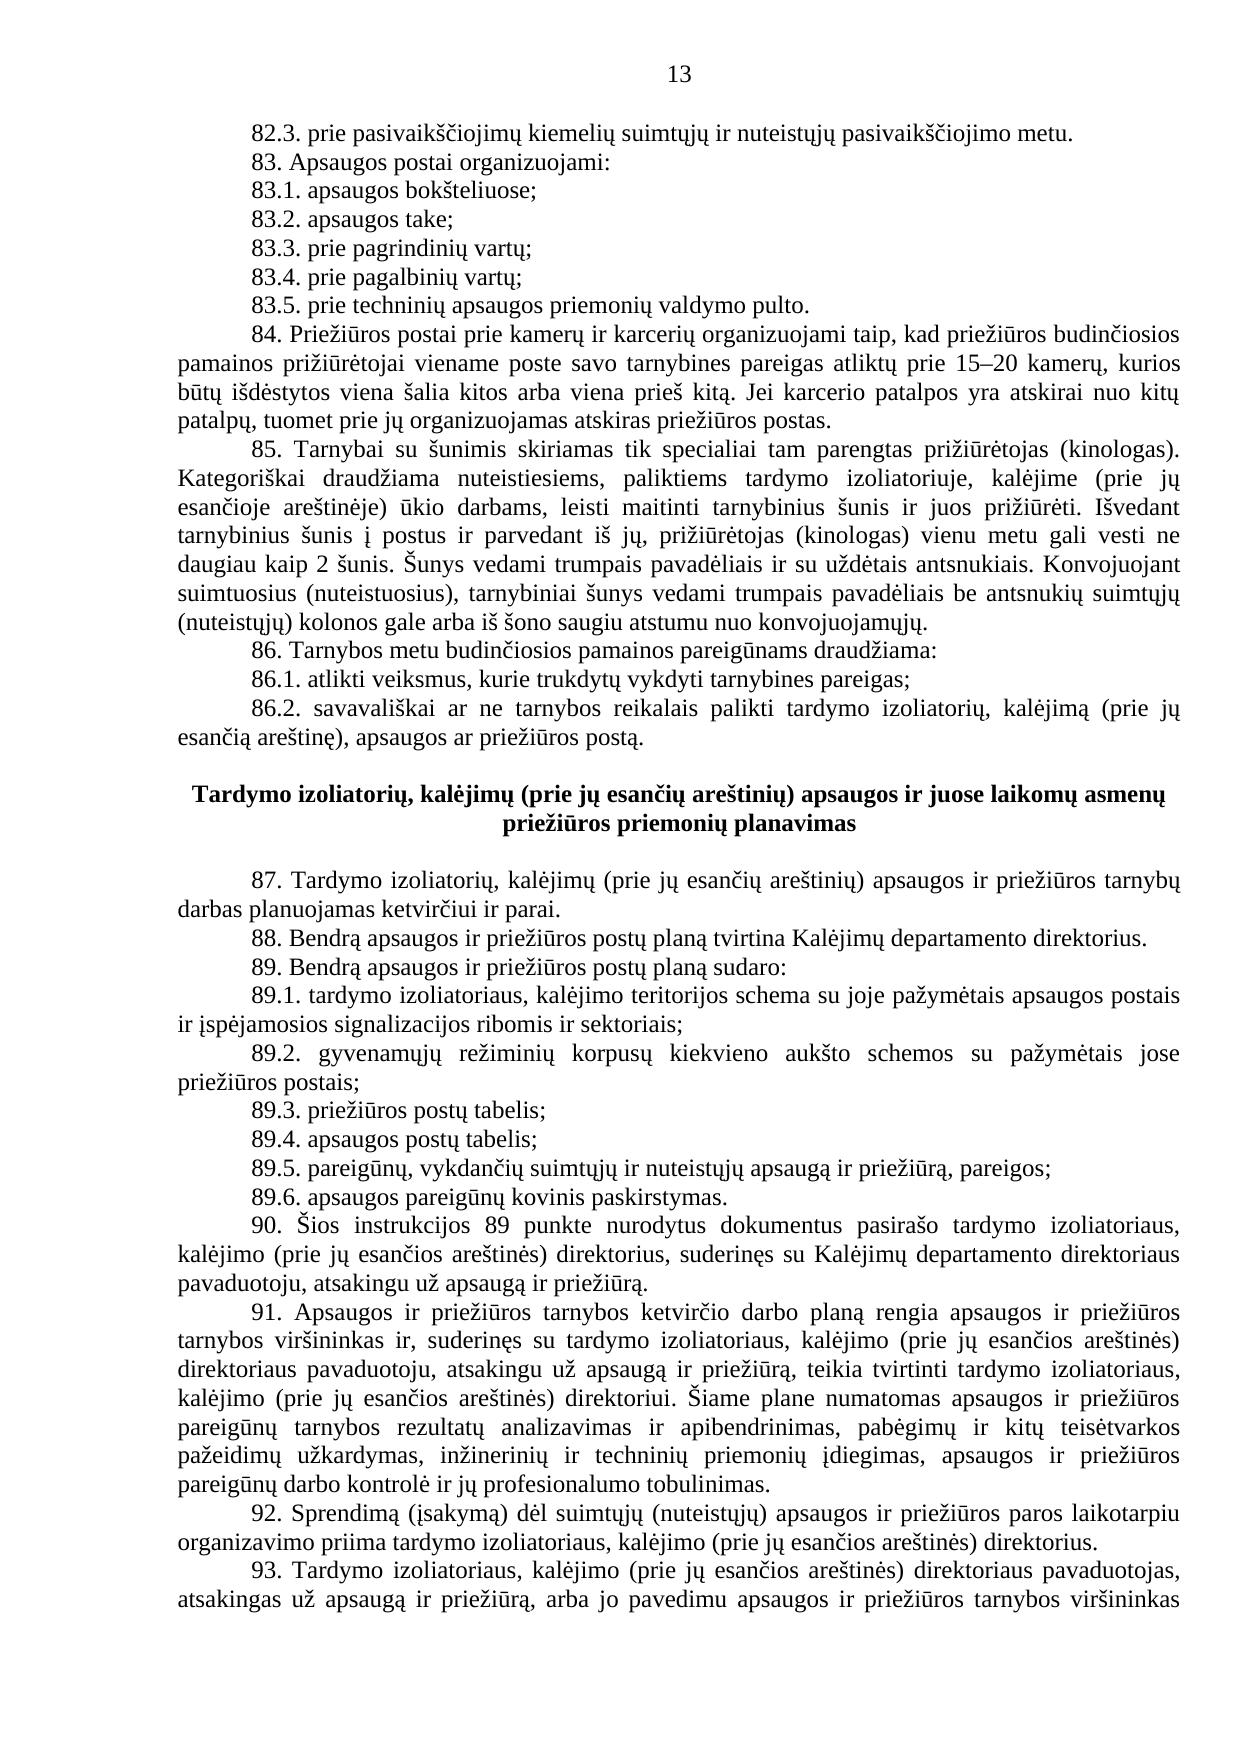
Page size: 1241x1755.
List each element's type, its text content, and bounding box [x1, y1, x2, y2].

text 92. Sprendimą (įsakymą) dėl suimtųjų (nuteistųjų) apsaugos ir priežiūros paros laikotarpiu organizavimo priima tardymo izoliatoriaus, kalėjimo (prie jų esančios areštinės) direktorius. [177, 1498, 1181, 1556]
text 90. Šios instrukcijos 89 punkte nurodytus dokumentus pasirašo tardymo izoliatoriaus, kalėjimo (prie jų esančios areštinės) direktorius, suderinęs su Kalėjimų departamento direktoriaus pavaduotoju, atsakingu už apsaugą ir priežiūrą. [177, 1211, 1181, 1297]
text 89.6. apsaugos pareigūnų kovinis paskirstymas. [177, 1182, 1181, 1211]
text 91. Apsaugos ir priežiūros tarnybos ketvirčio darbo planą rengia apsaugos ir priežiūros tarnybos viršininkas ir, suderinęs su tardymo izoliatoriaus, kalėjimo (prie jų esančios areštinės) direktoriaus pavaduotoju, atsakingu už apsaugą ir priežiūrą, teikia tvirtinti tardymo izoliatoriaus, kalėjimo (prie jų esančios areštinės) direktoriui. Šiame plane numatomas apsaugos ir priežiūros pareigūnų tarnybos rezultatų analizavimas ir apibendrinimas, pabėgimų ir kitų teisėtvarkos pažeidimų užkardymas, inžinerinių ir techninių priemonių įdiegimas, apsaugos ir priežiūros pareigūnų darbo kontrolė ir jų profesionalumo tobulinimas. [177, 1297, 1181, 1498]
text 83.2. apsaugos take; [177, 204, 1181, 233]
text 89.5. pareigūnų, vykdančių suimtųjų ir nuteistųjų apsaugą ir priežiūrą, pareigos; [177, 1153, 1181, 1182]
text 88. Bendrą apsaugos ir priežiūros postų planą tvirtina Kalėjimų departamento direktorius. [177, 923, 1181, 952]
text 86.1. atlikti veiksmus, kurie trukdytų vykdyti tarnybines pareigas; [177, 664, 1181, 693]
text 83.4. prie pagalbinių vartų; [177, 262, 1181, 291]
text 89.3. priežiūros postų tabelis; [177, 1096, 1181, 1124]
text 89.1. tardymo izoliatoriaus, kalėjimo teritorijos schema su joje pažymėtais apsaugos postais ir įspėjamosios signalizacijos ribomis ir sektoriais; [177, 981, 1181, 1038]
text 89. Bendrą apsaugos ir priežiūros postų planą sudaro: [177, 952, 1181, 981]
text 87. Tardymo izoliatorių, kalėjimų (prie jų esančių areštinių) apsaugos ir priežiūros tarnybų darbas planuojamas ketvirčiui ir parai. [177, 866, 1181, 923]
text 82.3. prie pasivaikščiojimų kiemelių suimtųjų ir nuteistųjų pasivaikščiojimo metu. [177, 118, 1181, 147]
text Tardymo izoliatorių, kalėjimų (prie jų esančių areštinių) apsaugos ir juose laikomų asmenų priežiūros priemonių planavimas [177, 779, 1181, 837]
text 89.2. gyvenamųjų režiminių korpusų kiekvieno aukšto schemos su pažymėtais jose priežiūros postais; [177, 1038, 1181, 1096]
text 86.2. savavališkai ar ne tarnybos reikalais palikti tardymo izoliatorių, kalėjimą (prie jų esančią areštinę), apsaugos ar priežiūros postą. [177, 693, 1181, 751]
text 83.1. apsaugos bokšteliuose; [177, 176, 1181, 204]
text 83.5. prie techninių apsaugos priemonių valdymo pulto. [177, 291, 1181, 319]
text 84. Priežiūros postai prie kamerų ir karcerių organizuojami taip, kad priežiūros budinčiosios pamainos prižiūrėtojai viename poste savo tarnybines pareigas atliktų prie 15–20 kamerų, kurios būtų išdėstytos viena šalia kitos arba viena prieš kitą. Jei karcerio patalpos yra atskirai nuo kitų patalpų, tuomet prie jų organizuojamas atskiras priežiūros postas. [177, 319, 1181, 434]
text 85. Tarnybai su šunimis skiriamas tik specialiai tam parengtas prižiūrėtojas (kinologas). Kategoriškai draudžiama nuteistiesiems, paliktiems tardymo izoliatoriuje, kalėjime (prie jų esančioje areštinėje) ūkio darbams, leisti maitinti tarnybinius šunis ir juos prižiūrėti. Išvedant tarnybinius šunis į postus ir parvedant iš jų, prižiūrėtojas (kinologas) vienu metu gali vesti ne daugiau kaip 2 šunis. Šunys vedami trumpais pavadėliais ir su uždėtais antsnukiais. Konvojuojant suimtuosius (nuteistuosius), tarnybiniai šunys vedami trumpais pavadėliais be antsnukių suimtųjų (nuteistųjų) kolonos gale arba iš šono saugiu atstumu nuo konvojuojamųjų. [177, 434, 1181, 636]
text 83. Apsaugos postai organizuojami: [177, 147, 1181, 176]
text 86. Tarnybos metu budinčiosios pamainos pareigūnams draudžiama: [177, 636, 1181, 664]
text 93. Tardymo izoliatoriaus, kalėjimo (prie jų esančios areštinės) direktoriaus pavaduotojas, atsakingas už apsaugą ir priežiūrą, arba jo pavedimu apsaugos ir priežiūros tarnybos viršininkas [177, 1556, 1181, 1613]
text 89.4. apsaugos postų tabelis; [177, 1124, 1181, 1153]
text 83.3. prie pagrindinių vartų; [177, 233, 1181, 262]
